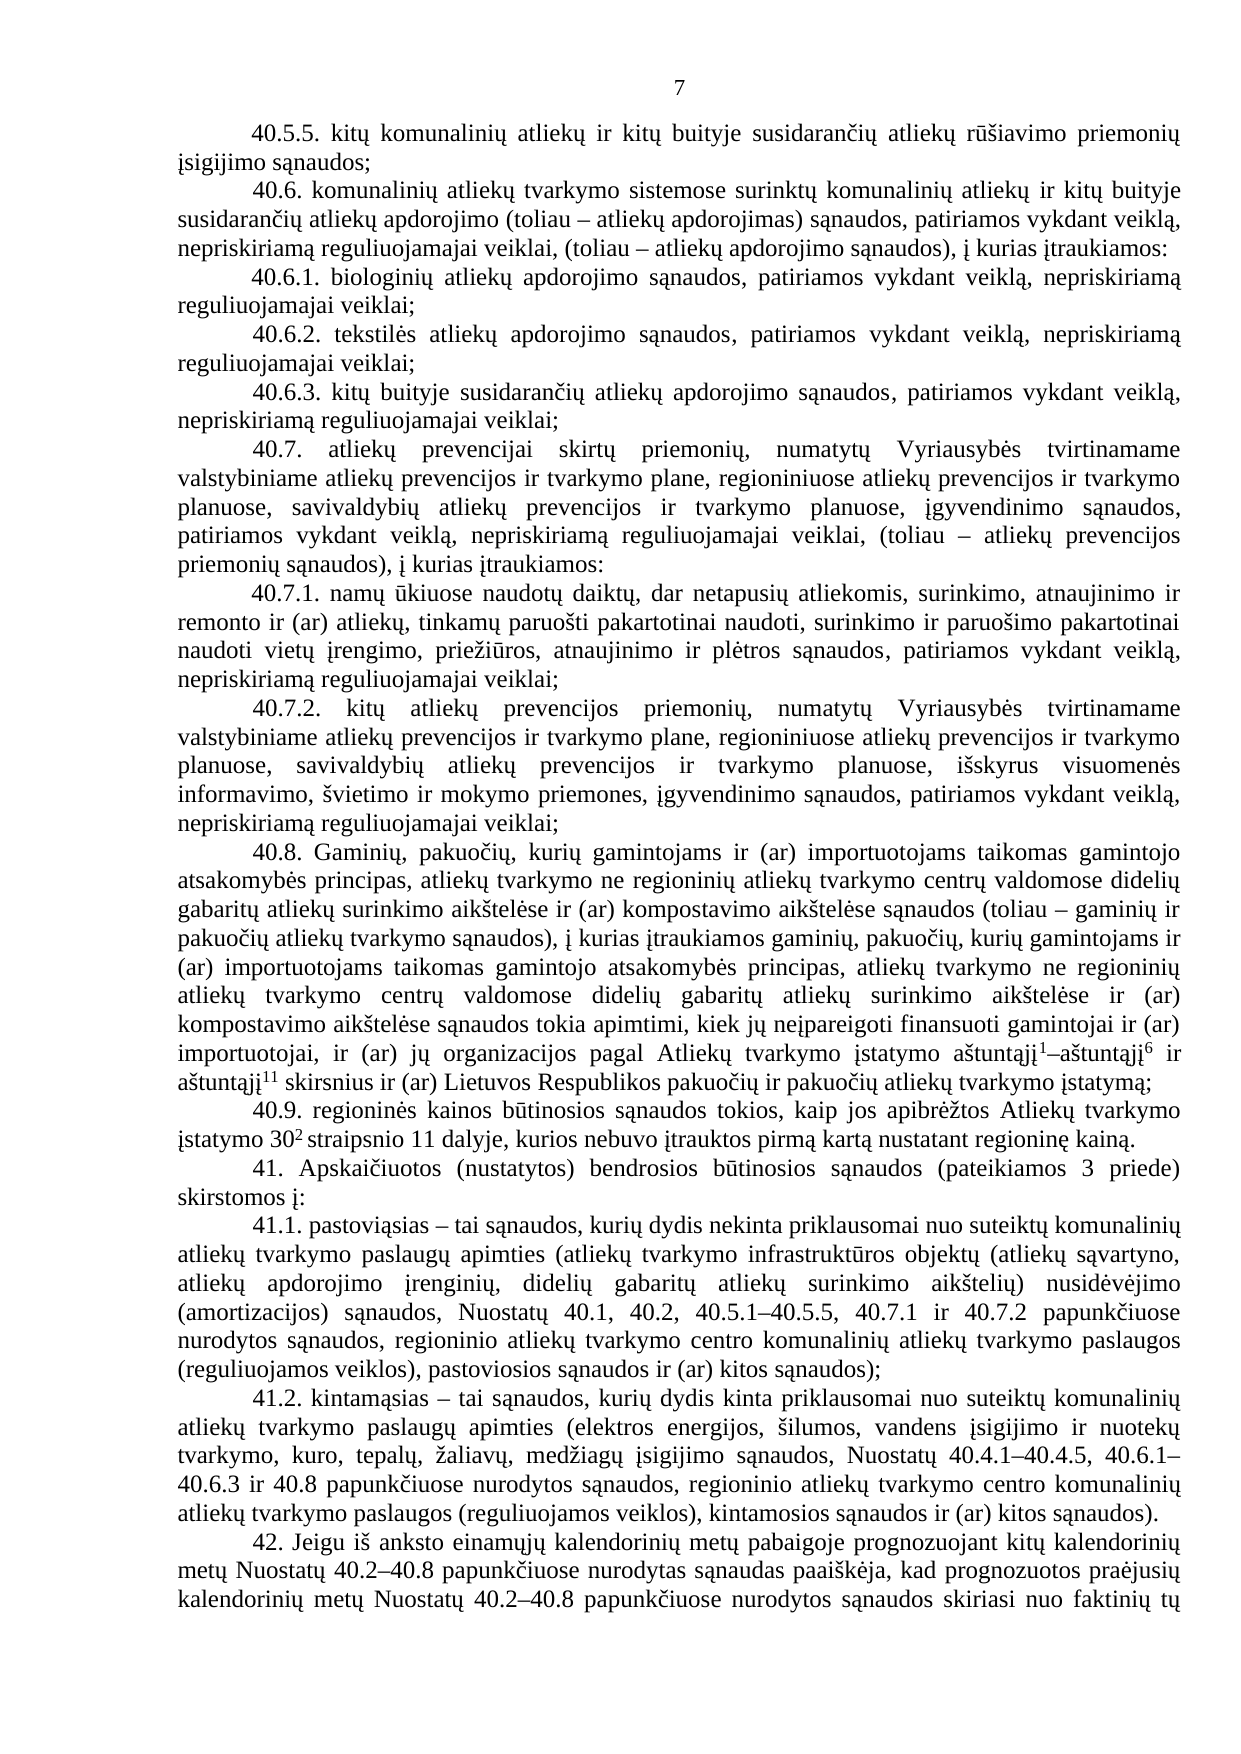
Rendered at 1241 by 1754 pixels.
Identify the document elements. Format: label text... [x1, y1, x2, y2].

text 41. Apskaičiuotos (nustatytos) bendrosios būtinosios sąnaudos (pateikiamos 3 priede) skirstomos į: [177, 1153, 1181, 1211]
text 41.1. pastoviąsias – tai sąnaudos, kurių dydis nekinta priklausomai nuo suteiktų komunalinių atliekų tvarkymo paslaugų apimties (atliekų tvarkymo infrastruktūros objektų (atliekų sąvartyno, atliekų apdorojimo įrenginių, didelių gabaritų atliekų surinkimo aikštelių) nusidėvėjimo (amortizacijos) sąnaudos, Nuostatų 40.1, 40.2, 40.5.1–40.5.5, 40.7.1 ir 40.7.2 papunkčiuose nurodytos sąnaudos, regioninio atliekų tvarkymo centro komunalinių atliekų tvarkymo paslaugos (reguliuojamos veiklos), pastoviosios sąnaudos ir (ar) kitos sąnaudos); [177, 1211, 1181, 1383]
text 40.7. atliekų prevencijai skirtų priemonių, numatytų Vyriausybės tvirtinamame valstybiniame atliekų prevencijos ir tvarkymo plane, regioniniuose atliekų prevencijos ir tvarkymo planuose, savivaldybių atliekų prevencijos ir tvarkymo planuose, įgyvendinimo sąnaudos, patiriamos vykdant veiklą, nepriskiriamą reguliuojamajai veiklai, (toliau – atliekų prevencijos priemonių sąnaudos), į kurias įtraukiamos: [177, 434, 1181, 578]
text 40.9. regioninės kainos būtinosios sąnaudos tokios, kaip jos apibrėžtos Atliekų tvarkymo įstatymo 302 straipsnio 11 dalyje, kurios nebuvo įtrauktos pirmą kartą nustatant regioninę kainą. [177, 1096, 1181, 1153]
text 41.2. kintamąsias – tai sąnaudos, kurių dydis kinta priklausomai nuo suteiktų komunalinių atliekų tvarkymo paslaugų apimties (elektros energijos, šilumos, vandens įsigijimo ir nuotekų tvarkymo, kuro, tepalų, žaliavų, medžiagų įsigijimo sąnaudos, Nuostatų 40.4.1–40.4.5, 40.6.1–40.6.3 ir 40.8 papunkčiuose nurodytos sąnaudos, regioninio atliekų tvarkymo centro komunalinių atliekų tvarkymo paslaugos (reguliuojamos veiklos), kintamosios sąnaudos ir (ar) kitos sąnaudos). [177, 1383, 1181, 1527]
text 40.6.3. kitų buityje susidarančių atliekų apdorojimo sąnaudos, patiriamos vykdant veiklą, nepriskiriamą reguliuojamajai veiklai; [177, 377, 1181, 434]
text 40.8. Gaminių, pakuočių, kurių gamintojams ir (ar) importuotojams taikomas gamintojo atsakomybės principas, atliekų tvarkymo ne regioninių atliekų tvarkymo centrų valdomose didelių gabaritų atliekų surinkimo aikštelėse ir (ar) kompostavimo aikštelėse sąnaudos (toliau – gaminių ir pakuočių atliekų tvarkymo sąnaudos), į kurias įtraukiamos gaminių, pakuočių, kurių gamintojams ir (ar) importuotojams taikomas gamintojo atsakomybės principas, atliekų tvarkymo ne regioninių atliekų tvarkymo centrų valdomose didelių gabaritų atliekų surinkimo aikštelėse ir (ar) kompostavimo aikštelėse sąnaudos tokia apimtimi, kiek jų neįpareigoti finansuoti gamintojai ir (ar) importuotojai, ir (ar) jų organizacijos pagal Atliekų tvarkymo įstatymo aštuntąjį1–aštuntąjį6 ir aštuntąjį11 skirsnius ir (ar) Lietuvos Respublikos pakuočių ir pakuočių atliekų tvarkymo įstatymą; [177, 837, 1181, 1096]
text 40.6. komunalinių atliekų tvarkymo sistemose surinktų komunalinių atliekų ir kitų buityje susidarančių atliekų apdorojimo (toliau – atliekų apdorojimas) sąnaudos, patiriamos vykdant veiklą, nepriskiriamą reguliuojamajai veiklai, (toliau – atliekų apdorojimo sąnaudos), į kurias įtraukiamos: [177, 176, 1181, 262]
text 42. Jeigu iš anksto einamųjų kalendorinių metų pabaigoje prognozuojant kitų kalendorinių metų Nuostatų 40.2–40.8 papunkčiuose nurodytas sąnaudas paaiškėja, kad prognozuotos praėjusių kalendorinių metų Nuostatų 40.2–40.8 papunkčiuose nurodytos sąnaudos skiriasi nuo faktinių tų [177, 1527, 1181, 1613]
text 40.5.5. kitų komunalinių atliekų ir kitų buityje susidarančių atliekų rūšiavimo priemonių įsigijimo sąnaudos; [177, 118, 1181, 176]
text 40.7.1. namų ūkiuose naudotų daiktų, dar netapusių atliekomis, surinkimo, atnaujinimo ir remonto ir (ar) atliekų, tinkamų paruošti pakartotinai naudoti, surinkimo ir paruošimo pakartotinai naudoti vietų įrengimo, priežiūros, atnaujinimo ir plėtros sąnaudos, patiriamos vykdant veiklą, nepriskiriamą reguliuojamajai veiklai; [177, 578, 1181, 693]
text 40.6.1. biologinių atliekų apdorojimo sąnaudos, patiriamos vykdant veiklą, nepriskiriamą reguliuojamajai veiklai; [177, 262, 1181, 319]
text 40.6.2. tekstilės atliekų apdorojimo sąnaudos, patiriamos vykdant veiklą, nepriskiriamą reguliuojamajai veiklai; [177, 319, 1181, 377]
text 40.7.2. kitų atliekų prevencijos priemonių, numatytų Vyriausybės tvirtinamame valstybiniame atliekų prevencijos ir tvarkymo plane, regioniniuose atliekų prevencijos ir tvarkymo planuose, savivaldybių atliekų prevencijos ir tvarkymo planuose, išskyrus visuomenės informavimo, švietimo ir mokymo priemones, įgyvendinimo sąnaudos, patiriamos vykdant veiklą, nepriskiriamą reguliuojamajai veiklai; [177, 693, 1181, 837]
